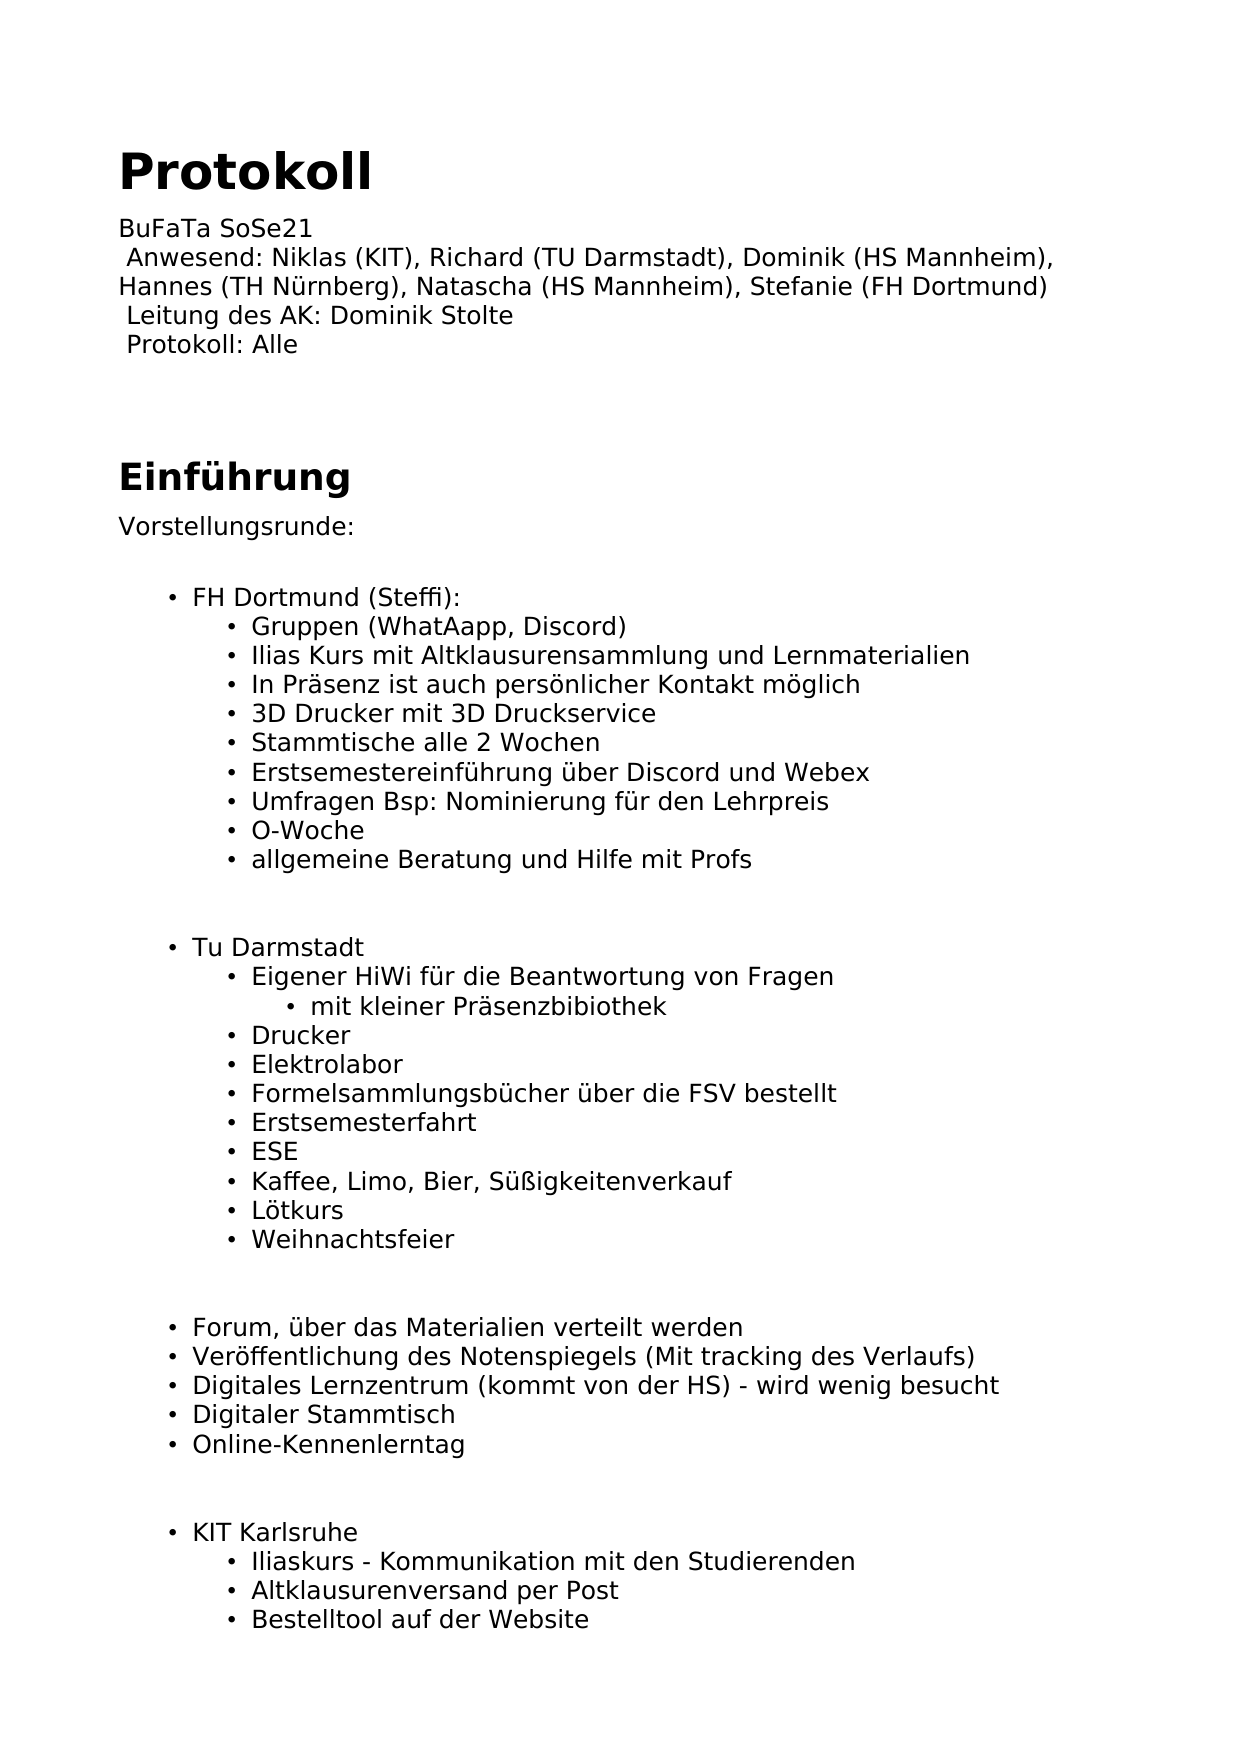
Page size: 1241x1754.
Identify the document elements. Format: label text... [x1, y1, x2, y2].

list Erstsemestereinführung über Discord und Webex [236, 758, 1122, 787]
list Stammtische alle 2 Wochen [236, 729, 1122, 758]
text Vorstellungsrunde: [118, 512, 1122, 541]
list Veröffentlichung des Notenspiegels (Mit tracking des Verlaufs) [177, 1342, 1122, 1372]
list Elektrolabor [236, 1050, 1122, 1079]
text BuFaTa SoSe21 Anwesend: Niklas (KIT), Richard (TU Darmstadt), Dominik (HS Mannheim), Hannes (TH Nürnberg), Natascha (HS Mannheim), Stefanie (FH Dortmund) Leitung des AK: Dominik Stolte Protokoll: Alle [118, 214, 1122, 418]
list Weihnachtsfeier [236, 1225, 1122, 1254]
list O-Woche [236, 816, 1122, 845]
list Digitaler Stammtisch [177, 1401, 1122, 1430]
list Altklausurenversand per Post [236, 1576, 1122, 1606]
list Lötkurs [236, 1196, 1122, 1225]
list ESE [236, 1138, 1122, 1167]
list Kaffee, Limo, Bier, Süßigkeitenverkauf [236, 1167, 1122, 1196]
list Ilias Kurs mit Altklausurensammlung und Lernmaterialien [236, 641, 1122, 670]
list Online-Kennenlerntag [177, 1430, 1122, 1459]
list 3D Drucker mit 3D Druckservice [236, 699, 1122, 729]
list Umfragen Bsp: Nominierung für den Lehrpreis [236, 787, 1122, 816]
list Iliaskurs - Kommunikation mit den Studierenden [236, 1547, 1122, 1576]
subtitle Protokoll [118, 143, 1122, 201]
list Drucker [236, 1021, 1122, 1050]
list Formelsammlungsbücher über die FSV bestellt [236, 1079, 1122, 1108]
list In Präsenz ist auch persönlicher Kontakt möglich [236, 670, 1122, 699]
list FH Dortmund (Steffi): [177, 583, 1122, 612]
list KIT Karlsruhe [177, 1518, 1122, 1547]
list Eigener HiWi für die Beantwortung von Fragen [236, 963, 1122, 992]
list Digitales Lernzentrum (kommt von der HS) - wird wenig besucht [177, 1372, 1122, 1401]
list Gruppen (WhatAapp, Discord) [236, 612, 1122, 641]
list mit kleiner Präsenzbibiothek [295, 992, 1122, 1021]
list allgemeine Beratung und Hilfe mit Profs [236, 845, 1122, 874]
list Forum, über das Materialien verteilt werden [177, 1313, 1122, 1342]
list Erstsemesterfahrt [236, 1108, 1122, 1138]
subtitle Einführung [118, 456, 1122, 499]
list Bestelltool auf der Website [236, 1606, 1122, 1635]
list Tu Darmstadt [177, 933, 1122, 963]
